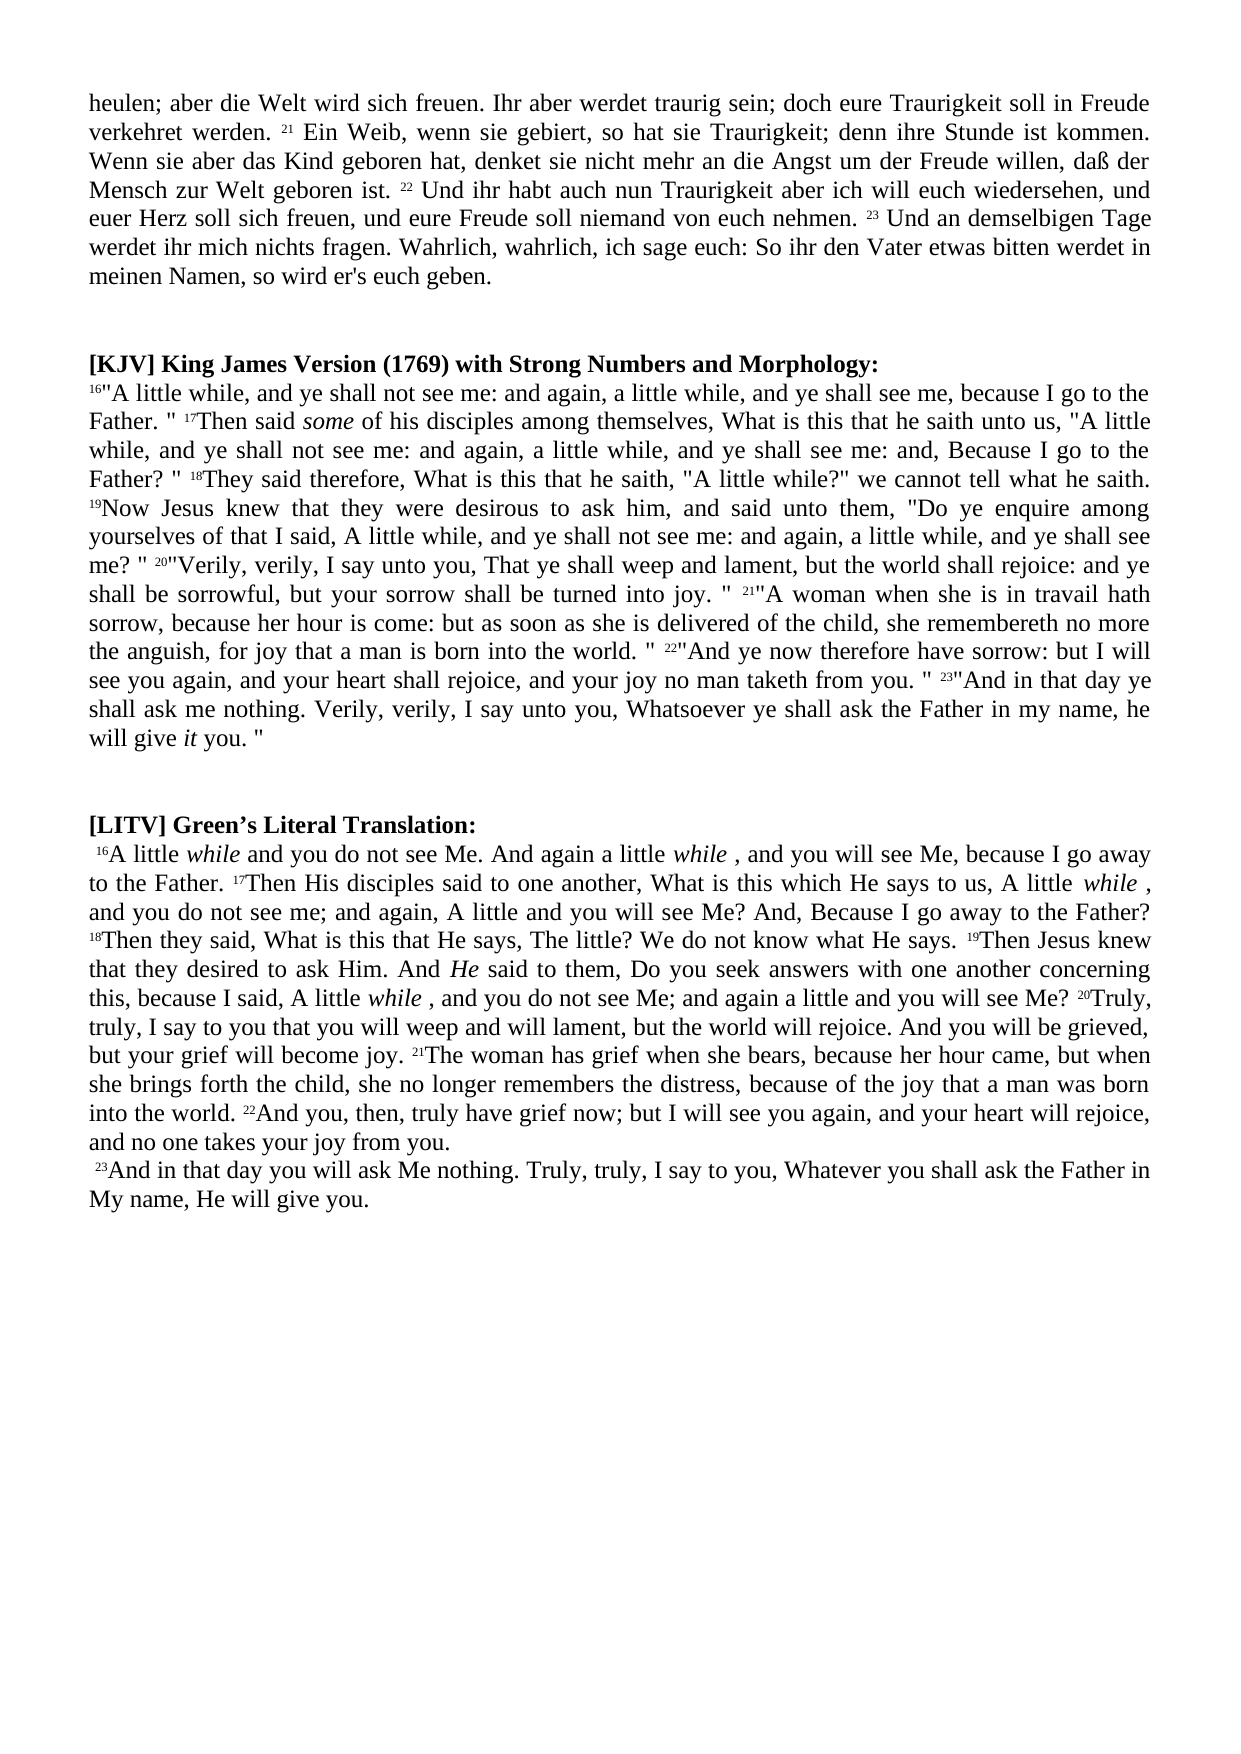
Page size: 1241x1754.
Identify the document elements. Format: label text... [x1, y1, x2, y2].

text 16"A little while, and ye shall not see me: and again, a little while, and ye shall see me, because I go to the Father. " 17Then said some of his disciples among themselves, What is this that he saith unto us, "A little while, and ye shall not see me: and again, a little while, and ye shall see me: and, Because I go to the Father? " 18They said therefore, What is this that he saith, "A little while?" we cannot tell what he saith. 19Now Jesus knew that they were desirous to ask him, and said unto them, "Do ye enquire among yourselves of that I said, A little while, and ye shall not see me: and again, a little while, and ye shall see me? " 20"Verily, verily, I say unto you, That ye shall weep and lament, but the world shall rejoice: and ye shall be sorrowful, but your sorrow shall be turned into joy. " 21"A woman when she is in travail hath sorrow, because her hour is come: but as soon as she is delivered of the child, she remembereth no more the anguish, for joy that a man is born into the world. " 22"And ye now therefore have sorrow: but I will see you again, and your heart shall rejoice, and your joy no man taketh from you. " 23"And in that day ye shall ask me nothing. Verily, verily, I say unto you, Whatsoever ye shall ask the Father in my name, he will give it you. " [88, 378, 1152, 751]
text [LITV] Green’s Literal Translation: [88, 810, 1152, 839]
text 16A little while and you do not see Me. And again a little while , and you will see Me, because I go away to the Father. 17Then His disciples said to one another, What is this which He says to us, A little while , and you do not see me; and again, A little and you will see Me? And, Because I go away to the Father? 18Then they said, What is this that He says, The little? We do not know what He says. 19Then Jesus knew that they desired to ask Him. And He said to them, Do you seek answers with one another concerning this, because I said, A little while , and you do not see Me; and again a little and you will see Me? 20Truly, truly, I say to you that you will weep and will lament, but the world will rejoice. And you will be grieved, but your grief will become joy. 21The woman has grief when she bears, because her hour came, but when she brings forth the child, she no longer remembers the distress, because of the joy that a man was born into the world. 22And you, then, truly have grief now; but I will see you again, and your heart will rejoice, and no one takes your joy from you. [88, 839, 1152, 1155]
text 23And in that day you will ask Me nothing. Truly, truly, I say to you, Whatever you shall ask the Father in My name, He will give you. [88, 1155, 1152, 1213]
text heulen; aber die Welt wird sich freuen. Ihr aber werdet traurig sein; doch eure Traurigkeit soll in Freude verkehret werden. 21 Ein Weib, wenn sie gebiert, so hat sie Traurigkeit; denn ihre Stunde ist kommen. Wenn sie aber das Kind geboren hat, denket sie nicht mehr an die Angst um der Freude willen, daß der Mensch zur Welt geboren ist. 22 Und ihr habt auch nun Traurigkeit aber ich will euch wiedersehen, und euer Herz soll sich freuen, und eure Freude soll niemand von euch nehmen. 23 Und an demselbigen Tage werdet ihr mich nichts fragen. Wahrlich, wahrlich, ich sage euch: So ihr den Vater etwas bitten werdet in meinen Namen, so wird er's euch geben. [88, 88, 1152, 290]
text [KJV] King James Version (1769) with Strong Numbers and Morphology: [88, 349, 1152, 378]
